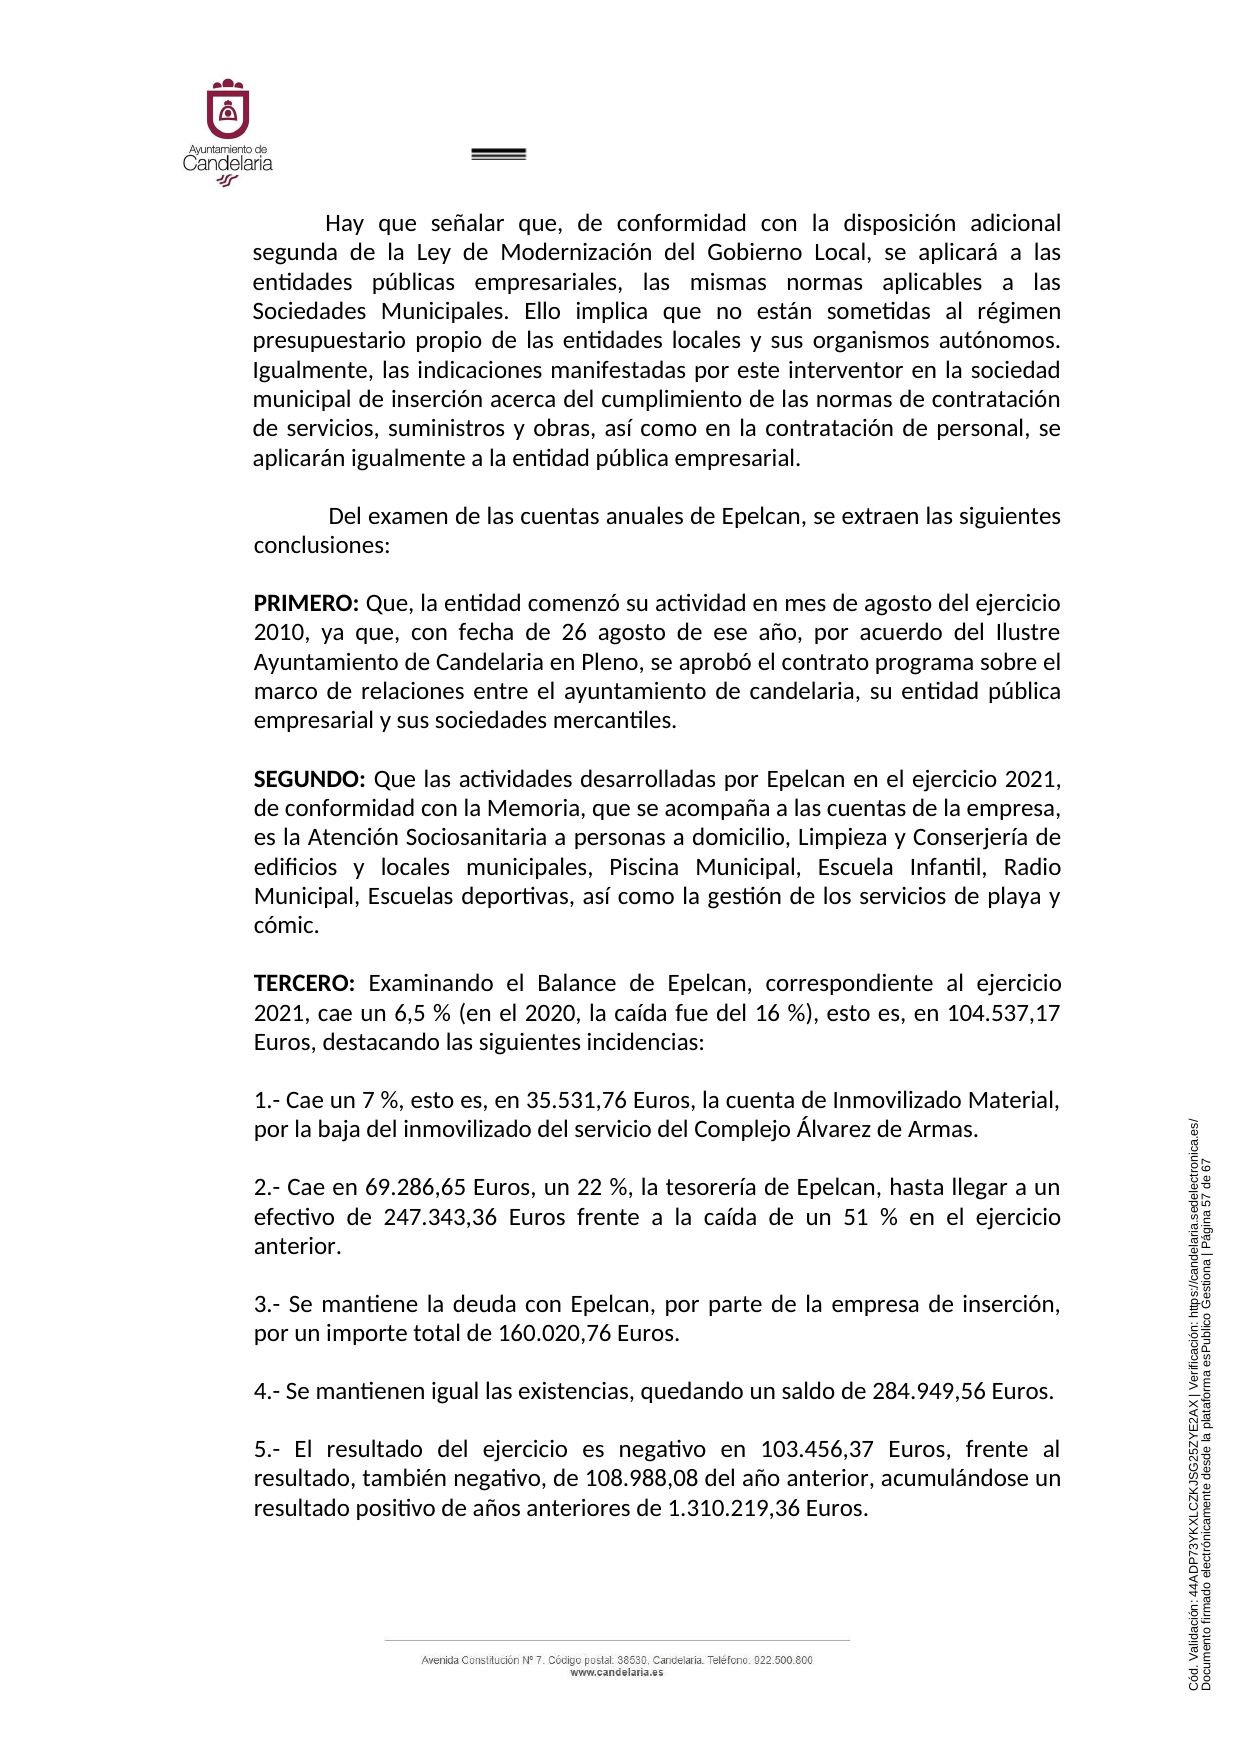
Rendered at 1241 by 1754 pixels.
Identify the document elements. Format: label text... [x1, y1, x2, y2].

text 3.- Se mantiene la deuda con Epelcan, por parte de la empresa de inserción, por un importe total de 160.020,76 Euros. [253, 1289, 1062, 1348]
text TERCERO: Examinando el Balance de Epelcan, correspondiente al ejercicio 2021, cae un 6,5 % (en el 2020, la caída fue del 16 %), esto es, en 104.537,17 Euros, destacando las siguientes incidencias: [253, 968, 1062, 1057]
text SEGUNDO: Que las actividades desarrolladas por Epelcan en el ejercicio 2021, de conformidad con la Memoria, que se acompaña a las cuentas de la empresa, es la Atención Sociosanitaria a personas a domicilio, Limpieza y Conserjería de edificios y locales municipales, Piscina Municipal, Escuela Infantil, Radio Municipal, Escuelas deportivas, así como la gestión de los servicios de playa y cómic. [253, 764, 1062, 940]
text 1.- Cae un 7 %, esto es, en 35.531,76 Euros, la cuenta de Inmovilizado Material, por la baja del inmovilizado del servicio del Complejo Álvarez de Armas. [253, 1085, 1062, 1144]
text PRIMERO: Que, la entidad comenzó su actividad en mes de agosto del ejercicio 2010, ya que, con fecha de 26 agosto de ese año, por acuerdo del Ilustre Ayuntamiento de Candelaria en Pleno, se aprobó el contrato programa sobre el marco de relaciones entre el ayuntamiento de candelaria, su entidad pública empresarial y sus sociedades mercantiles. [253, 588, 1062, 735]
text Hay que señalar que, de conformidad con la disposición adicional segunda de la Ley de Modernización del Gobierno Local, se aplicará a las entidades públicas empresariales, las mismas normas aplicables a las Sociedades Municipales. Ello implica que no están sometidas al régimen presupuestario propio de las entidades locales y sus organismos autónomos. Igualmente, las indicaciones manifestadas por este interventor en la sociedad municipal de inserción acerca del cumplimiento de las normas de contratación de servicios, suministros y obras, así como en la contratación de personal, se aplicarán igualmente a la entidad pública empresarial. [252, 208, 1062, 472]
text 2.- Cae en 69.286,65 Euros, un 22 %, la tesorería de Epelcan, hasta llegar a un efectivo de 247.343,36 Euros frente a la caída de un 51 % en el ejercicio anterior. [253, 1172, 1062, 1261]
text 4.- Se mantienen igual las existencias, quedando un saldo de 284.949,56 Euros. [253, 1376, 1062, 1406]
text 5.- El resultado del ejercicio es negativo en 103.456,37 Euros, frente al resultado, también negativo, de 108.988,08 del año anterior, acumulándose un resultado positivo de años anteriores de 1.310.219,36 Euros. [253, 1434, 1062, 1522]
text Del examen de las cuentas anuales de Epelcan, se extraen las siguientes conclusiones: [253, 501, 1062, 560]
